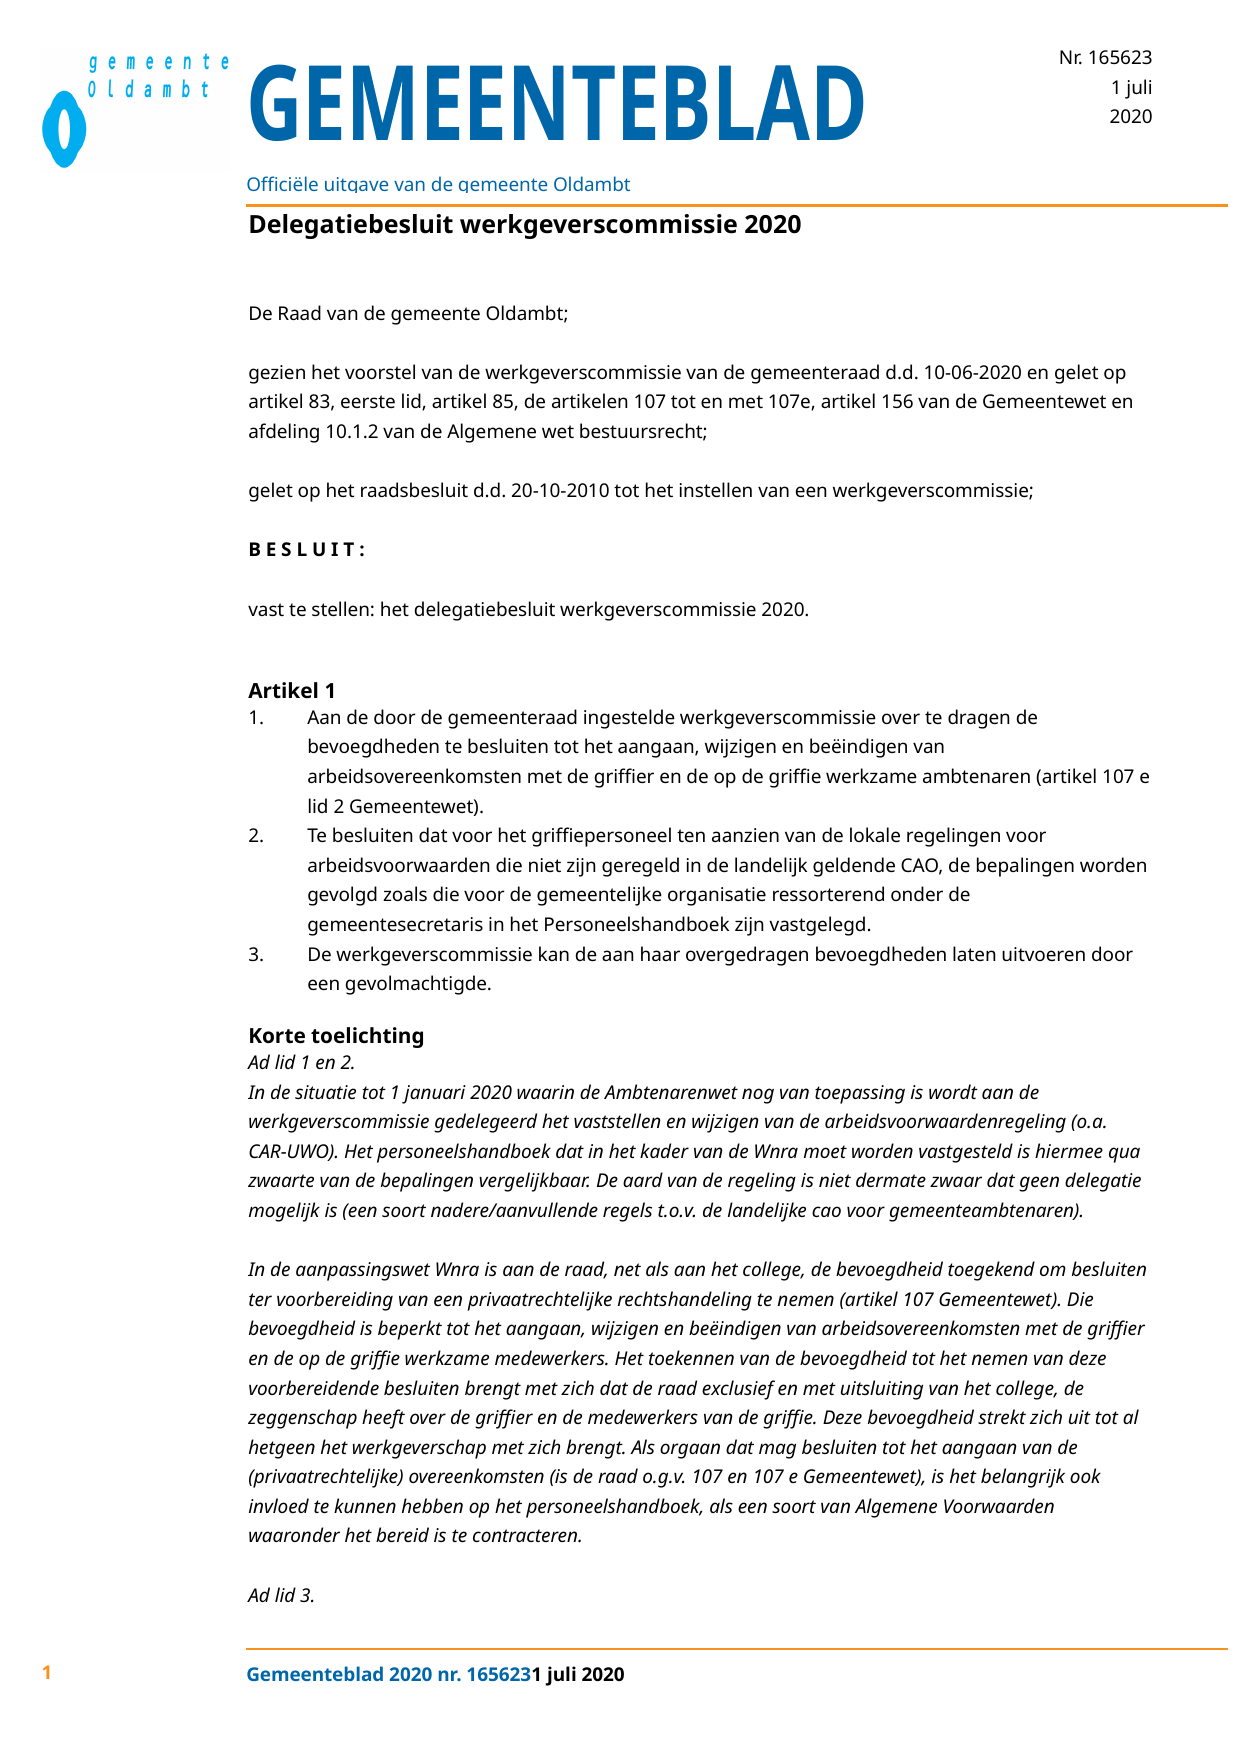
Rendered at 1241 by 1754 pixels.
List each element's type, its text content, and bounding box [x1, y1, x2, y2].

text Ad lid 1 en 2. [248, 1049, 1152, 1075]
text vast te stellen: het delegatiebesluit werkgeverscommissie 2020. [248, 596, 1152, 621]
text Artikel 1 [248, 676, 1152, 704]
list Aan de door de gemeenteraad ingestelde werkgeverscommissie over te dragen de bevoegdheden te besluiten tot het aangaan, wijzigen en beëindigen van arbeidsovereenkomsten met de griffier en de op de griffie werkzame ambtenaren (artikel 107 e lid 2 Gemeentewet). [248, 704, 1152, 819]
text gelet op het raadsbesluit d.d. 20-10-2010 tot het instellen van een werkgeverscommissie; [248, 477, 1152, 503]
text In de situatie tot 1 januari 2020 waarin de Ambtenarenwet nog van toepassing is wordt aan de werkgeverscommissie gedelegeerd het vaststellen en wijzigen van de arbeidsvoorwaardenregeling (o.a. CAR-UWO). Het personeelshandboek dat in het kader van de Wnra moet worden vastgesteld is hiermee qua zwaarte van de bepalingen vergelijkbaar. De aard van de regeling is niet dermate zwaar dat geen delegatie mogelijk is (een soort nadere/aanvullende regels t.o.v. de landelijke cao voor gemeenteambtenaren). [248, 1079, 1152, 1223]
text gezien het voorstel van de werkgeverscommissie van de gemeenteraad d.d. 10-06-2020 en gelet op artikel 83, eerste lid, artikel 85, de artikelen 107 tot en met 107e, artikel 156 van de Gemeentewet en afdeling 10.1.2 van de Algemene wet bestuursrecht; [248, 359, 1152, 444]
list Te besluiten dat voor het griffiepersoneel ten aanzien van de lokale regelingen voor arbeidsvoorwaarden die niet zijn geregeld in de landelijk geldende CAO, de bepalingen worden gevolgd zoals die voor de gemeentelijke organisatie ressorterend onder de gemeentesecretaris in het Personeelshandboek zijn vastgelegd. [248, 822, 1152, 937]
text De Raad van de gemeente Oldambt; [248, 300, 1152, 326]
list De werkgeverscommissie kan de aan haar overgedragen bevoegdheden laten uitvoeren door een gevolmachtigde. [248, 941, 1152, 996]
text In de aanpassingswet Wnra is aan de raad, net als aan het college, de bevoegdheid toegekend om besluiten ter voorbereiding van een privaatrechtelijke rechtshandeling te nemen (artikel 107 Gemeentewet). Die bevoegdheid is beperkt tot het aangaan, wijzigen en beëindigen van arbeidsovereenkomsten met de griffier en de op de griffie werkzame medewerkers. Het toekennen van de bevoegdheid tot het nemen van deze voorbereidende besluiten brengt met zich dat de raad exclusief en met uitsluiting van het college, de zeggenschap heeft over de griffier en de medewerkers van de griffie. Deze bevoegdheid strekt zich uit tot al hetgeen het werkgeverschap met zich brengt. Als orgaan dat mag besluiten tot het aangaan van de (privaatrechtelijke) overeenkomsten (is de raad o.g.v. 107 en 107 e Gemeentewet), is het belangrijk ook invloed te kunnen hebben op het personeelshandboek, als een soort van Algemene Voorwaarden waaronder het bereid is te contracteren. [248, 1256, 1152, 1548]
text B E S L U I T : [248, 537, 1152, 562]
text Ad lid 3. [248, 1582, 1152, 1607]
picture [41, 47, 231, 172]
text Korte toelichting [248, 1021, 1152, 1049]
text Delegatiebesluit werkgeverscommissie 2020 [248, 207, 1152, 241]
